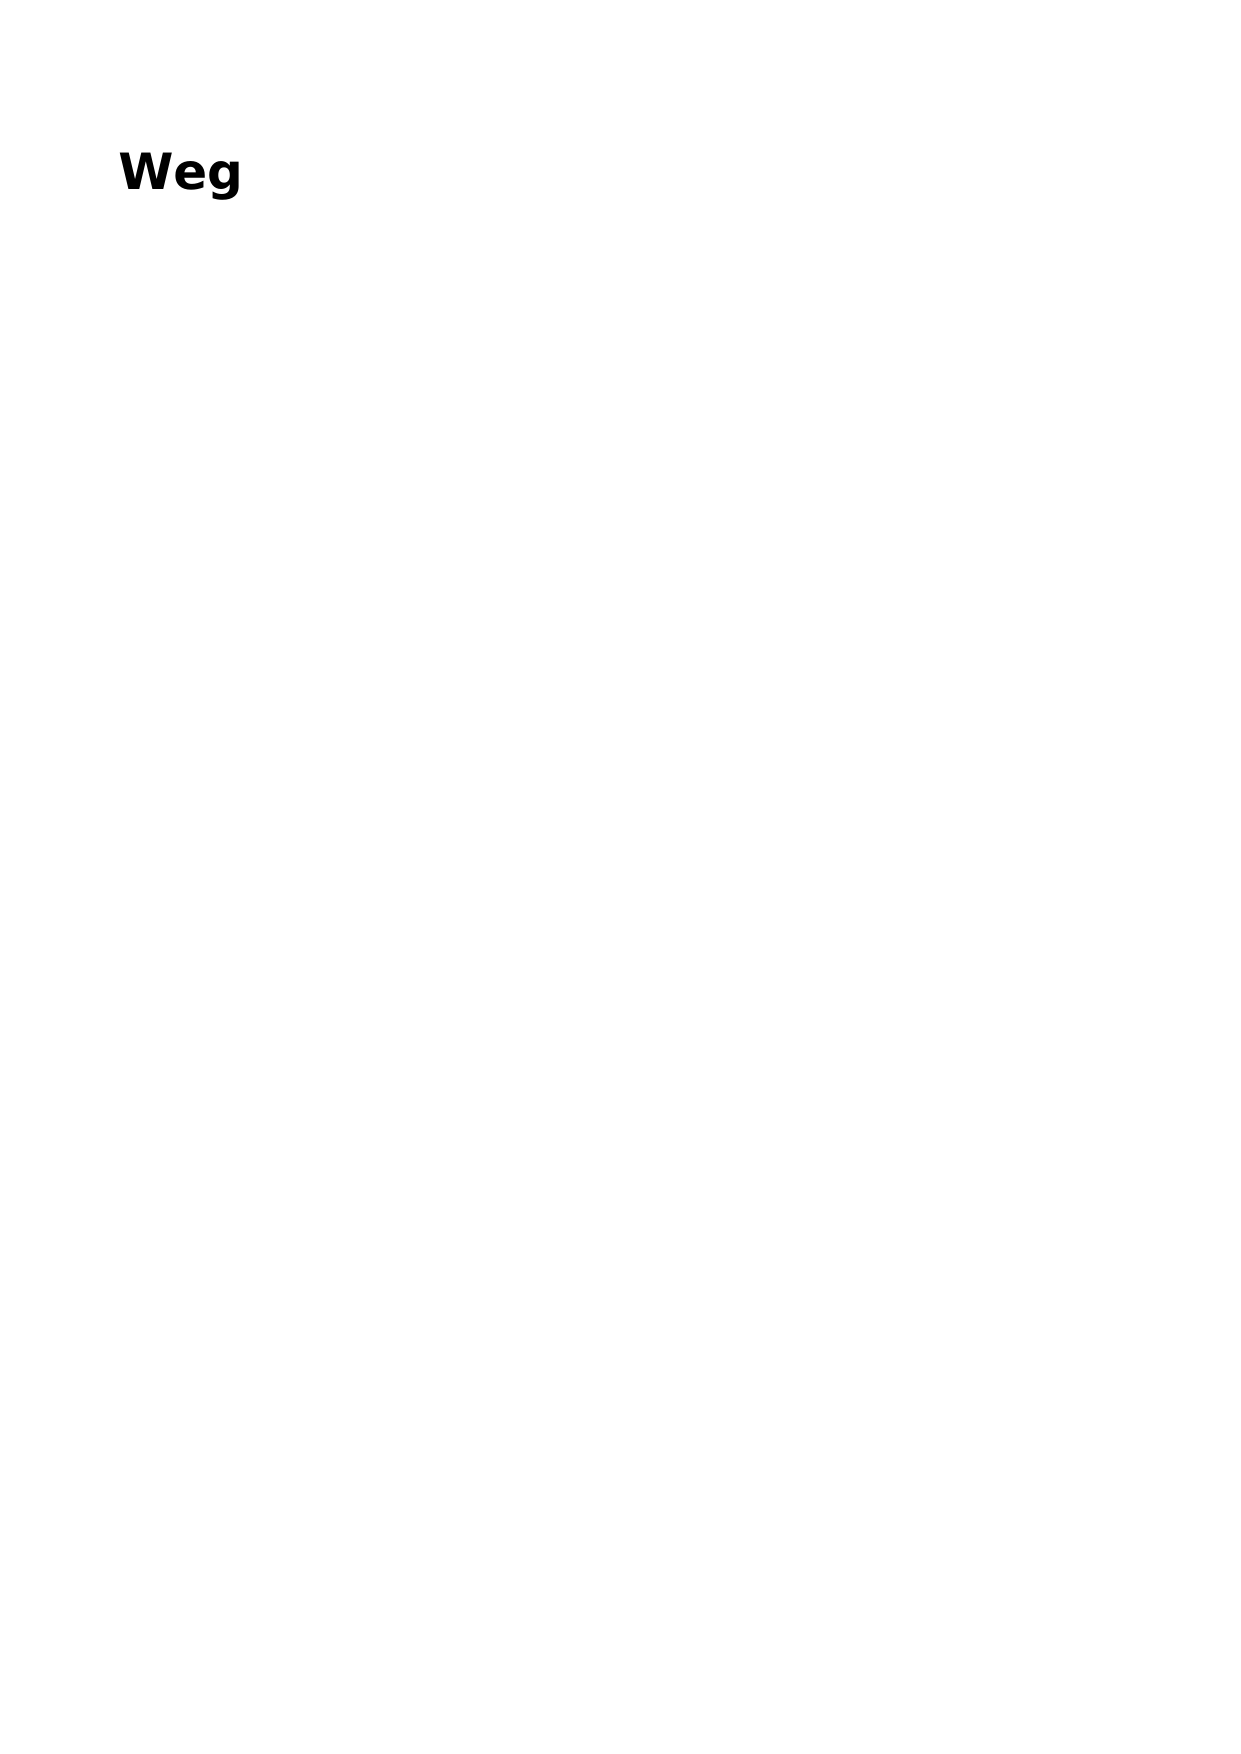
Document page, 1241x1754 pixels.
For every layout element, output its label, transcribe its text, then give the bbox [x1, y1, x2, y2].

subtitle Weg [118, 143, 1122, 201]
